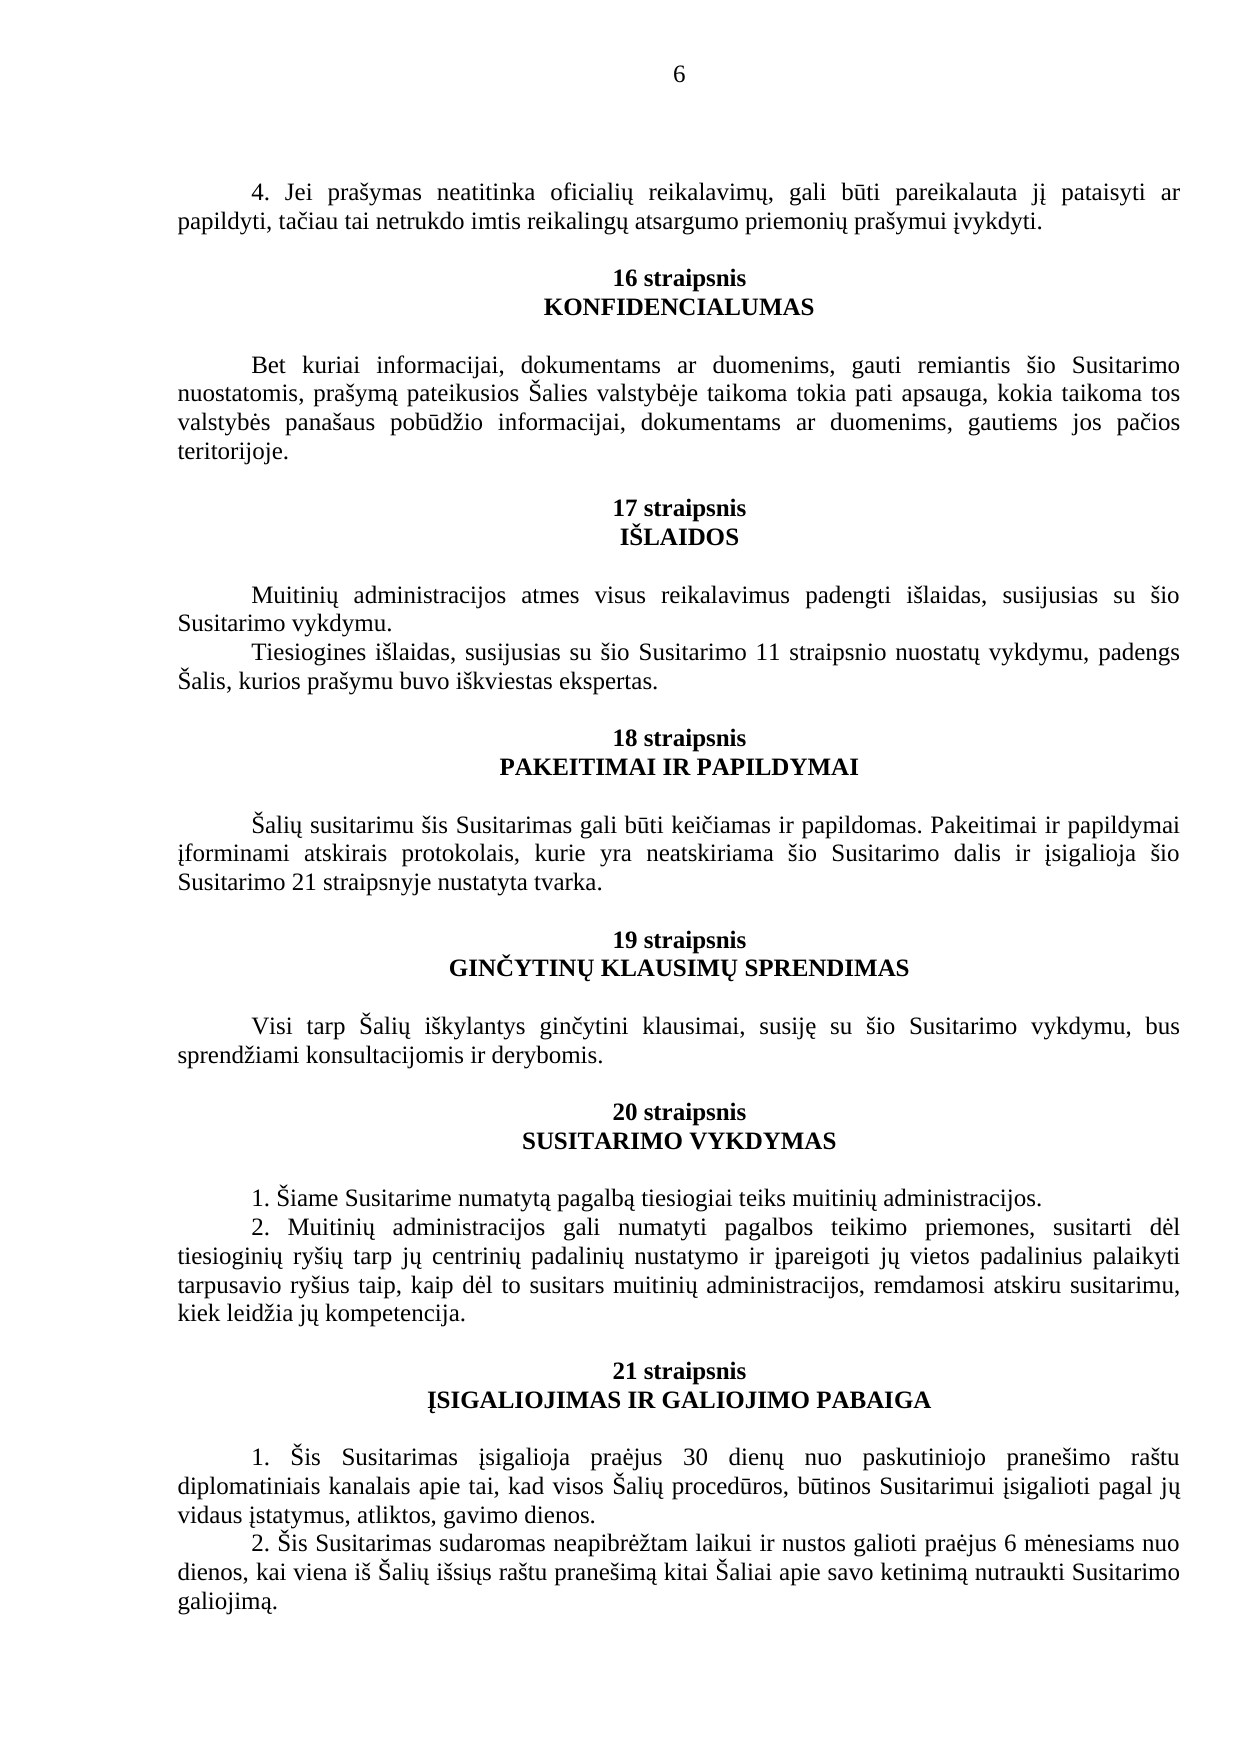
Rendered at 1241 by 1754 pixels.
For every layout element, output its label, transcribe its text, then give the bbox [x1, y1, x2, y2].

text PAKEITIMAI IR PAPILDYMAI [177, 752, 1181, 781]
text ĮSIGALIOJIMAS IR GALIOJIMO PABAIGA [177, 1385, 1181, 1413]
text SUSITARIMO VYKDYMAS [177, 1126, 1181, 1155]
text KONFIDENCIALUMAS [177, 292, 1181, 321]
text Muitinių administracijos atmes visus reikalavimus padengti išlaidas, susijusias su šio Susitarimo vykdymu. [177, 580, 1181, 637]
text IŠLAIDOS [177, 522, 1181, 551]
text Tiesiogines išlaidas, susijusias su šio Susitarimo 11 straipsnio nuostatų vykdymu, padengs Šalis, kurios prašymu buvo iškviestas ekspertas. [177, 637, 1181, 695]
text Šalių susitarimu šis Susitarimas gali būti keičiamas ir papildomas. Pakeitimai ir papildymai įforminami atskirais protokolais, kurie yra neatskiriama šio Susitarimo dalis ir įsigalioja šio Susitarimo 21 straipsnyje nustatyta tvarka. [177, 810, 1181, 896]
text 20 straipsnis [177, 1097, 1181, 1126]
text 21 straipsnis [177, 1356, 1181, 1385]
text 16 straipsnis [177, 263, 1181, 292]
text 19 straipsnis [177, 925, 1181, 953]
text 18 straipsnis [177, 723, 1181, 752]
text 2. Šis Susitarimas sudaromas neapibrėžtam laikui ir nustos galioti praėjus 6 mėnesiams nuo dienos, kai viena iš Šalių išsiųs raštu pranešimą kitai Šaliai apie savo ketinimą nutraukti Susitarimo galiojimą. [177, 1528, 1181, 1615]
text Visi tarp Šalių iškylantys ginčytini klausimai, susiję su šio Susitarimo vykdymu, bus sprendžiami konsultacijomis ir derybomis. [177, 1011, 1181, 1068]
text Bet kuriai informacijai, dokumentams ar duomenims, gauti remiantis šio Susitarimo nuostatomis, prašymą pateikusios Šalies valstybėje taikoma tokia pati apsauga, kokia taikoma tos valstybės panašaus pobūdžio informacijai, dokumentams ar duomenims, gautiems jos pačios teritorijoje. [177, 350, 1181, 465]
text 1. Šis Susitarimas įsigalioja praėjus 30 dienų nuo paskutiniojo pranešimo raštu diplomatiniais kanalais apie tai, kad visos Šalių procedūros, būtinos Susitarimui įsigalioti pagal jų vidaus įstatymus, atliktos, gavimo dienos. [177, 1442, 1181, 1528]
text 4. Jei prašymas neatitinka oficialių reikalavimų, gali būti pareikalauta jį pataisyti ar papildyti, tačiau tai netrukdo imtis reikalingų atsargumo priemonių prašymui įvykdyti. [177, 177, 1181, 235]
text GINČYTINŲ KLAUSIMŲ SPRENDIMAS [177, 953, 1181, 982]
text 17 straipsnis [177, 493, 1181, 522]
text 1. Šiame Susitarime numatytą pagalbą tiesiogiai teiks muitinių administracijos. [177, 1183, 1181, 1212]
text 2. Muitinių administracijos gali numatyti pagalbos teikimo priemones, susitarti dėl tiesioginių ryšių tarp jų centrinių padalinių nustatymo ir įpareigoti jų vietos padalinius palaikyti tarpusavio ryšius taip, kaip dėl to susitars muitinių administracijos, remdamosi atskiru susitarimu, kiek leidžia jų kompetencija. [177, 1212, 1181, 1327]
